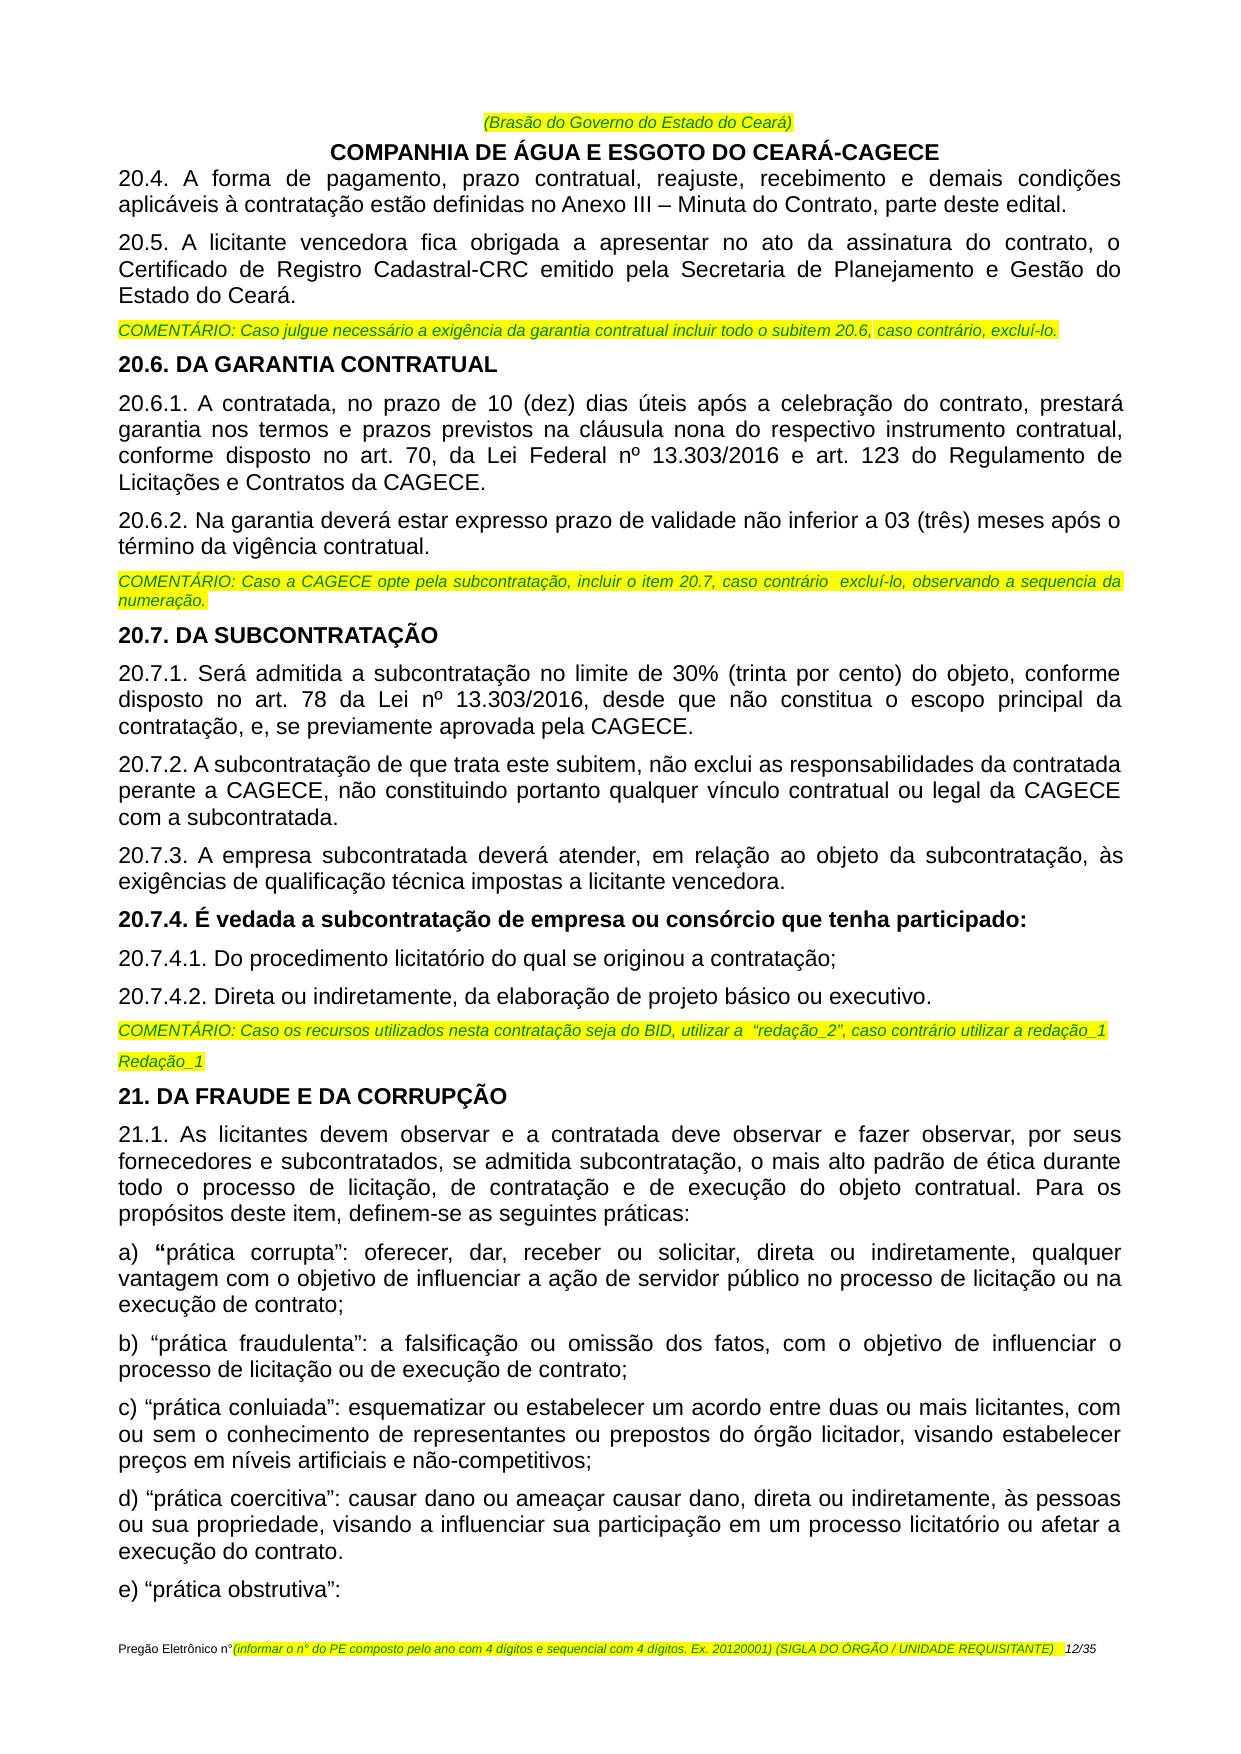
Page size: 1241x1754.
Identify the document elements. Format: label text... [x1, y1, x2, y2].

text 20.4. A forma de pagamento, prazo contratual, reajuste, recebimento e demais condições aplicáveis à contratação estão definidas no Anexo III – Minuta do Contrato, parte deste edital. [118, 165, 1122, 217]
text 20.6.1. A contratada, no prazo de 10 (dez) dias úteis após a celebração do contrato, prestará garantia nos termos e prazos previstos na cláusula nona do respectivo instrumento contratual, conforme disposto no art. 70, da Lei Federal nº 13.303/2016 e art. 123 do Regulamento de Licitações e Contratos da CAGECE. [118, 389, 1124, 495]
text Redação_1 [118, 1052, 1124, 1071]
text 21.1. As licitantes devem observar e a contratada deve observar e fazer observar, por seus fornecedores e subcontratados, se admitida subcontratação, o mais alto padrão de ética durante todo o processo de licitação, de contratação e de execução do objeto contratual. Para os propósitos deste item, definem-se as seguintes práticas: [118, 1121, 1122, 1227]
text 20.6. DA GARANTIA CONTRATUAL [118, 351, 1122, 378]
text 20.7.4.2. Direta ou indiretamente, da elaboração de projeto básico ou executivo. [118, 983, 1124, 1009]
text e) “prática obstrutiva”: [118, 1576, 1122, 1602]
text 20.7.1. Será admitida a subcontratação no limite de 30% (trinta por cento) do objeto, conforme disposto no art. 78 da Lei nº 13.303/2016, desde que não constitua o escopo principal da contratação, e, se previamente aprovada pela CAGECE. [118, 660, 1122, 739]
text b) “prática fraudulenta”: a falsificação ou omissão dos fatos, com o objetivo de influenciar o processo de licitação ou de execução de contrato; [118, 1329, 1122, 1382]
text 20.7.3. A empresa subcontratada deverá atender, em relação ao objeto da subcontratação, às exigências de qualificação técnica impostas a licitante vencedora. [118, 842, 1124, 894]
text 20.5. A licitante vencedora fica obrigada a apresentar no ato da assinatura do contrato, o Certificado de Registro Cadastral-CRC emitido pela Secretaria de Planejamento e Gestão do Estado do Ceará. [118, 229, 1122, 308]
text 21. DA FRAUDE E DA CORRUPÇÃO [118, 1083, 1122, 1109]
text COMENTÁRIO: Caso os recursos utilizados nesta contratação seja do BID, utilizar a “redação_2”, caso contrário utilizar a redação_1 [118, 1021, 1122, 1040]
text c) “prática conluiada”: esquematizar ou estabelecer um acordo entre duas ou mais licitantes, com ou sem o conhecimento de representantes ou prepostos do órgão licitador, visando estabelecer preços em níveis artificiais e não-competitivos; [118, 1394, 1122, 1473]
text 20.7.4. É vedada a subcontratação de empresa ou consórcio que tenha participado: [118, 906, 1124, 933]
text 20.7. DA SUBCONTRATAÇÃO [118, 622, 1122, 648]
text d) “prática coercitiva”: causar dano ou ameaçar causar dano, direta ou indiretamente, às pessoas ou sua propriedade, visando a influenciar sua participação em um processo licitatório ou afetar a execução do contrato. [118, 1485, 1122, 1564]
text a) “prática corrupta”: oferecer, dar, receber ou solicitar, direta ou indiretamente, qualquer vantagem com o objetivo de influenciar a ação de servidor público no processo de licitação ou na execução de contrato; [118, 1239, 1122, 1318]
text 20.7.2. A subcontratação de que trata este subitem, não exclui as responsabilidades da contratada perante a CAGECE, não constituindo portanto qualquer vínculo contratual ou legal da CAGECE com a subcontratada. [118, 751, 1122, 830]
text COMENTÁRIO: Caso julgue necessário a exigência da garantia contratual incluir todo o subitem 20.6, caso contrário, excluí-lo. [118, 320, 1124, 339]
text 20.6.2. Na garantia deverá estar expresso prazo de validade não inferior a 03 (três) meses após o término da vigência contratual. [118, 507, 1122, 559]
text COMENTÁRIO: Caso a CAGECE opte pela subcontratação, incluir o item 20.7, caso contrário excluí-lo, observando a sequencia da numeração. [118, 571, 1124, 610]
text 20.7.4.1. Do procedimento licitatório do qual se originou a contratação; [118, 944, 1124, 971]
